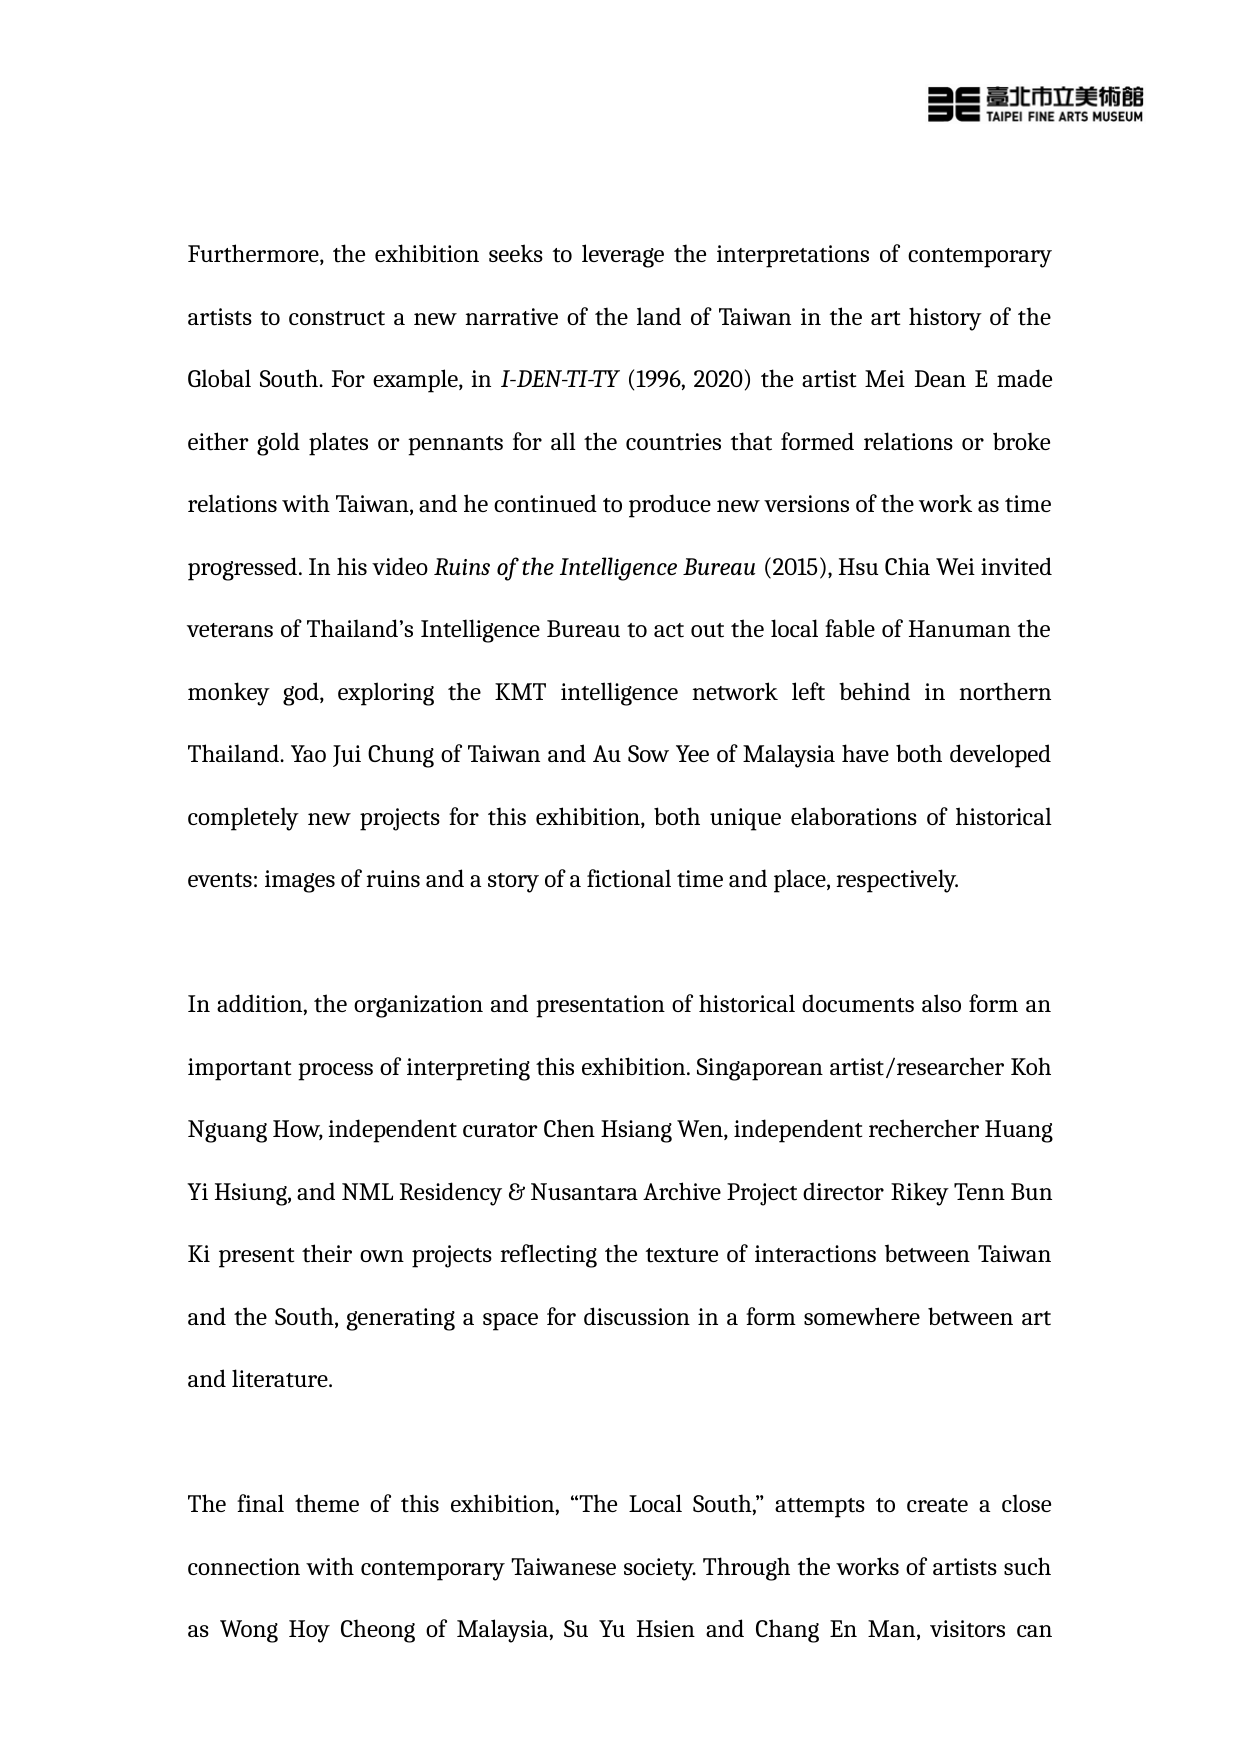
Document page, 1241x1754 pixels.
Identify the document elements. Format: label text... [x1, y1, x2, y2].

text Furthermore, the exhibition seeks to leverage the interpretations of contemporary artists to construct a new narrative of the land of Taiwan in the art history of the Global South. For example, in I-DEN-TI-TY (1996, 2020) the artist Mei Dean E made either gold plates or pennants for all the countries that formed relations or broke relations with Taiwan, and he continued to produce new versions of the work as time progressed. In his video Ruins of the Intelligence Bureau (2015), Hsu Chia Wei invited veterans of Thailand’s Intelligence Bureau to act out the local fable of Hanuman the monkey god, exploring the KMT intelligence network left behind in northern Thailand. Yao Jui Chung of Taiwan and Au Sow Yee of Malaysia have both developed completely new projects for this exhibition, both unique elaborations of historical events: images of ruins and a story of a fictional time and place, respectively. [187, 213, 1053, 900]
text In addition, the organization and presentation of historical documents also form an important process of interpreting this exhibition. Singaporean artist/researcher Koh Nguang How, independent curator Chen Hsiang Wen, independent rechercher Huang Yi Hsiung, and NML Residency & Nusantara Archive Project director Rikey Tenn Bun Ki present their own projects reflecting the texture of interactions between Taiwan and the South, generating a space for discussion in a form somewhere between art and literature. [187, 963, 1053, 1400]
text The final theme of this exhibition, “The Local South,” attempts to create a close connection with contemporary Taiwanese society. Through the works of artists such as Wong Hoy Cheong of Malaysia, Su Yu Hsien and Chang En Man, visitors can [187, 1463, 1053, 1650]
